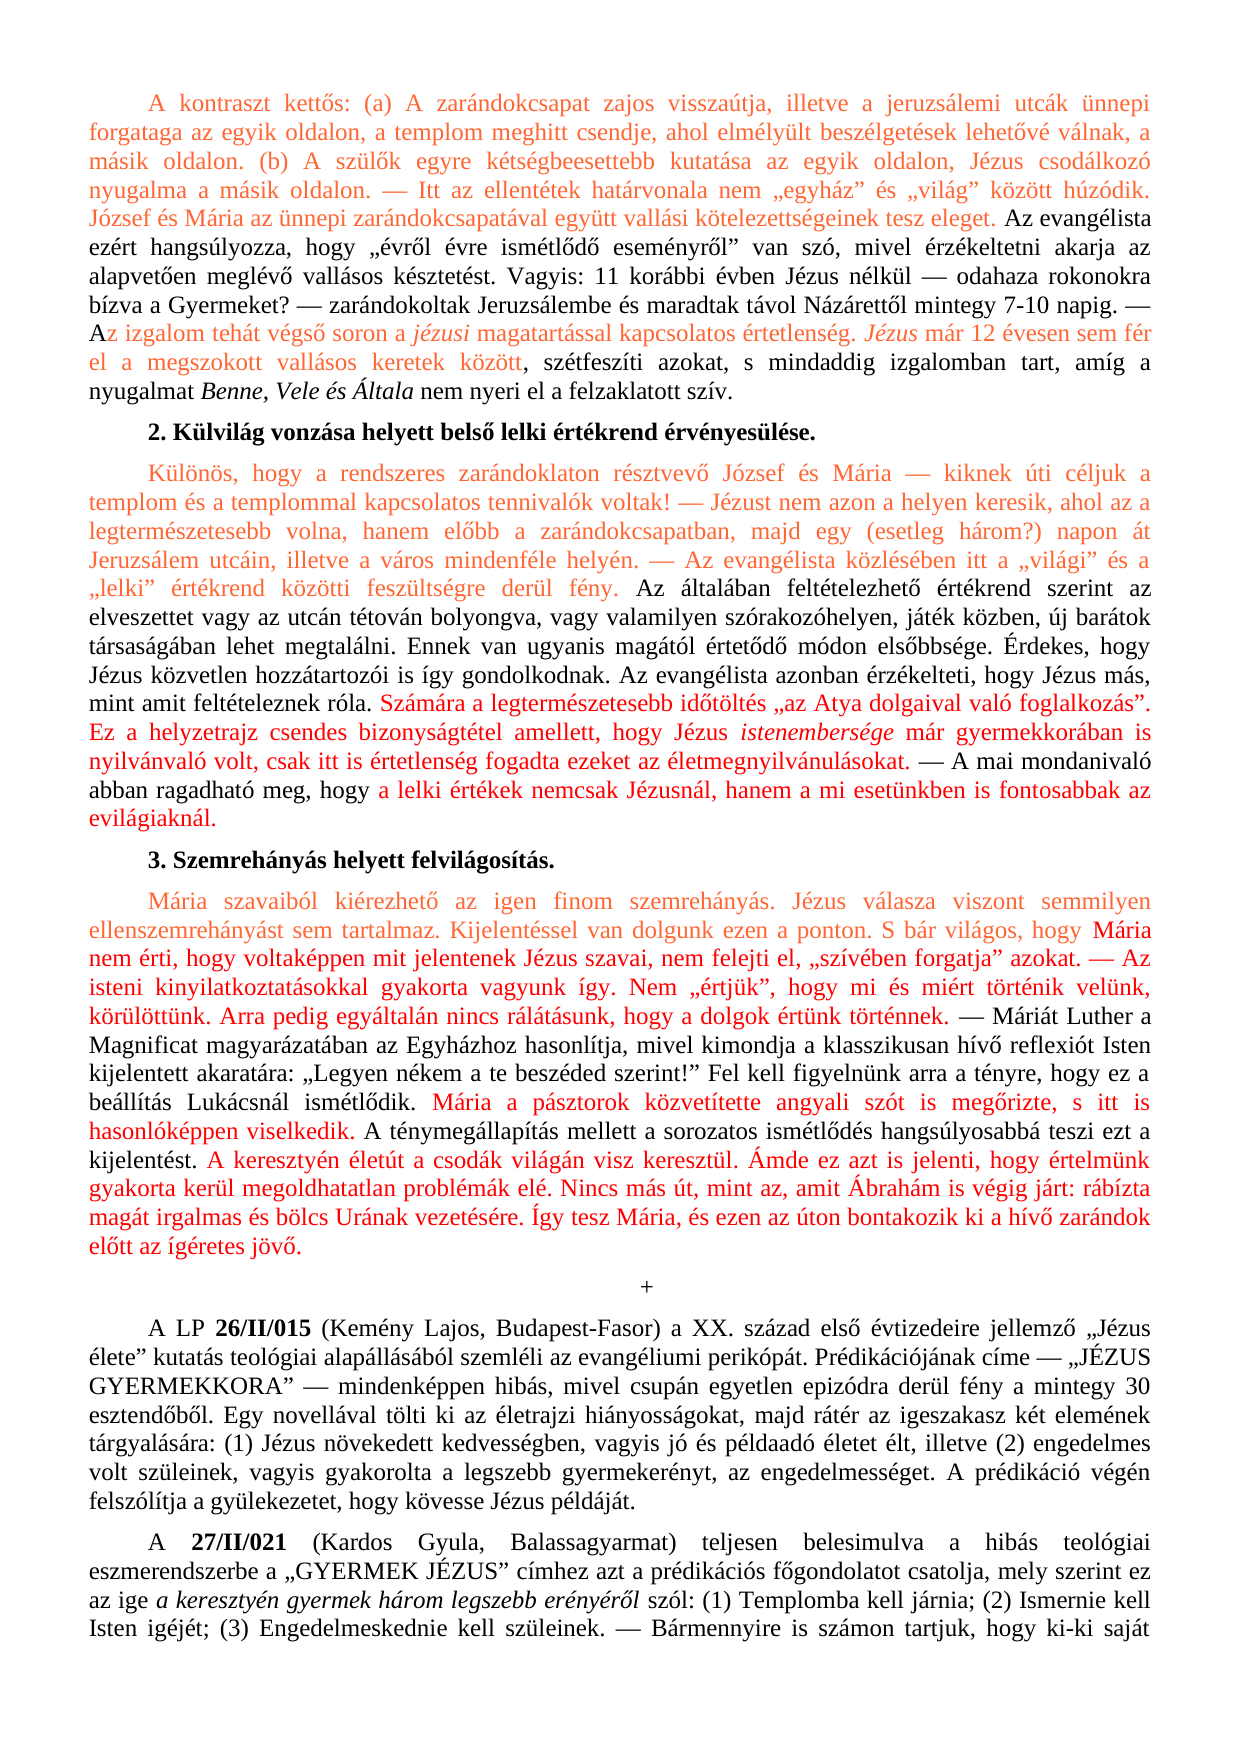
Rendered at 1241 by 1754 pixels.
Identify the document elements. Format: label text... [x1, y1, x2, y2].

text A kontraszt kettős: (a) A zarándokcsapat zajos visszaútja, illetve a jeruzsálemi utcák ünnepi forgataga az egyik oldalon, a templom meghitt csendje, ahol elmélyült beszélgetések lehetővé válnak, a másik oldalon. (b) A szülők egyre kétségbeesettebb kutatása az egyik oldalon, Jézus csodálkozó nyugalma a másik oldalon. — Itt az ellentétek határvonala nem „egyház” és „világ” között húzódik. József és Mária az ünnepi zarándokcsapatával együtt vallási kötelezettségeinek tesz eleget. Az evangélista ezért hangsúlyozza, hogy „évről évre ismétlődő eseményről” van szó, mivel érzékeltetni akarja az alapvetően meglévő vallásos késztetést. Vagyis: 11 korábbi évben Jézus nélkül — odahaza rokonokra bízva a Gyermeket? — zarándokoltak Jeruzsálembe és maradtak távol Názárettől mintegy 7-10 napig. — Az izgalom tehát végső soron a jézusi magatartással kapcsolatos értetlenség. Jézus már 12 évesen sem fér el a megszokott vallásos keretek között, szétfeszíti azokat, s mindaddig izgalomban tart, amíg a nyugalmat Benne, Vele és Általa nem nyeri el a felzaklatott szív. [88, 88, 1152, 405]
text A 27/II/021 (Kardos Gyula, Balassagyarmat) teljesen belesimulva a hibás teológiai eszmerendszerbe a „GYERMEK JÉZUS” címhez azt a prédikációs főgondolatot csatolja, mely szerint ez az ige a keresztyén gyermek három legszebb erényéről szól: (1) Templomba kell járnia; (2) Ismernie kell Isten igéjét; (3) Engedelmeskednie kell szüleinek. — Bármennyire is számon tartjuk, hogy ki-ki saját [88, 1527, 1152, 1642]
text A LP 26/II/015 (Kemény Lajos, Budapest-Fasor) a XX. század első évtizedeire jellemző „Jézus élete” kutatás teológiai alapállásából szemléli az evangéliumi perikópát. Prédikációjának címe — „JÉZUS GYERMEKKORA” — mindenképpen hibás, mivel csupán egyetlen epizódra derül fény a mintegy 30 esztendőből. Egy novellával tölti ki az életrajzi hiányosságokat, majd rátér az igeszakasz két elemének tárgyalására: (1) Jézus növekedett kedvességben, vagyis jó és példaadó életet élt, illetve (2) engedelmes volt szüleinek, vagyis gyakorolta a legszebb gyermekerényt, az engedelmességet. A prédikáció végén felszólítja a gyülekezetet, hogy kövesse Jézus példáját. [88, 1313, 1152, 1515]
text 3. Szemrehányás helyett felvilágosítás. [88, 845, 1152, 873]
text 2. Külvilág vonzása helyett belső lelki értékrend érvényesülése. [88, 417, 1152, 446]
text + [88, 1272, 1152, 1301]
text Mária szavaiból kiérezhető az igen finom szemrehányás. Jézus válasza viszont semmilyen ellenszemrehányást sem tartalmaz. Kijelentéssel van dolgunk ezen a ponton. S bár világos, hogy Mária nem érti, hogy voltaképpen mit jelentenek Jézus szavai, nem felejti el, „szívében forgatja” azokat. — Az isteni kinyilatkoztatásokkal gyakorta vagyunk így. Nem „értjük”, hogy mi és miért történik velünk, körülöttünk. Arra pedig egyáltalán nincs rálátásunk, hogy a dolgok értünk történnek. — Máriát Luther a Magnificat magyarázatában az Egyházhoz hasonlítja, mivel kimondja a klasszikusan hívő reflexiót Isten kijelentett akaratára: „Legyen nékem a te beszéded szerint!” Fel kell figyelnünk arra a tényre, hogy ez a beállítás Lukácsnál ismétlődik. Mária a pásztorok közvetítette angyali szót is megőrizte, s itt is hasonlóképpen viselkedik. A ténymegállapítás mellett a sorozatos ismétlődés hangsúlyosabbá teszi ezt a kijelentést. A keresztyén életút a csodák világán visz keresztül. Ámde ez azt is jelenti, hogy értelmünk gyakorta kerül megoldhatatlan problémák elé. Nincs más út, mint az, amit Ábrahám is végig járt: rábízta magát irgalmas és bölcs Urának vezetésére. Így tesz Mária, és ezen az úton bontakozik ki a hívő zarándok előtt az ígéretes jövő. [88, 886, 1152, 1260]
text Különös, hogy a rendszeres zarándoklaton résztvevő József és Mária — kiknek úti céljuk a templom és a templommal kapcsolatos tennivalók voltak! — Jézust nem azon a helyen keresik, ahol az a legtermészetesebb volna, hanem előbb a zarándokcsapatban, majd egy (esetleg három?) napon át Jeruzsálem utcáin, illetve a város mindenféle helyén. — Az evangélista közlésében itt a „világi” és a „lelki” értékrend közötti feszültségre derül fény. Az általában feltételezhető értékrend szerint az elveszettet vagy az utcán tétován bolyongva, vagy valamilyen szórakozóhelyen, játék közben, új barátok társaságában lehet megtalálni. Ennek van ugyanis magától értetődő módon elsőbbsége. Érdekes, hogy Jézus közvetlen hozzátartozói is így gondolkodnak. Az evangélista azonban érzékelteti, hogy Jézus más, mint amit feltételeznek róla. Számára a legtermészetesebb időtöltés „az Atya dolgaival való foglalkozás”. Ez a helyzetrajz csendes bizonyságtétel amellett, hogy Jézus istenembersége már gyermekkorában is nyilvánvaló volt, csak itt is értetlenség fogadta ezeket az életmegnyilvánulásokat. — A mai mondanivaló abban ragadható meg, hogy a lelki értékek nemcsak Jézusnál, hanem a mi esetünkben is fontosabbak az evilágiaknál. [88, 458, 1152, 832]
